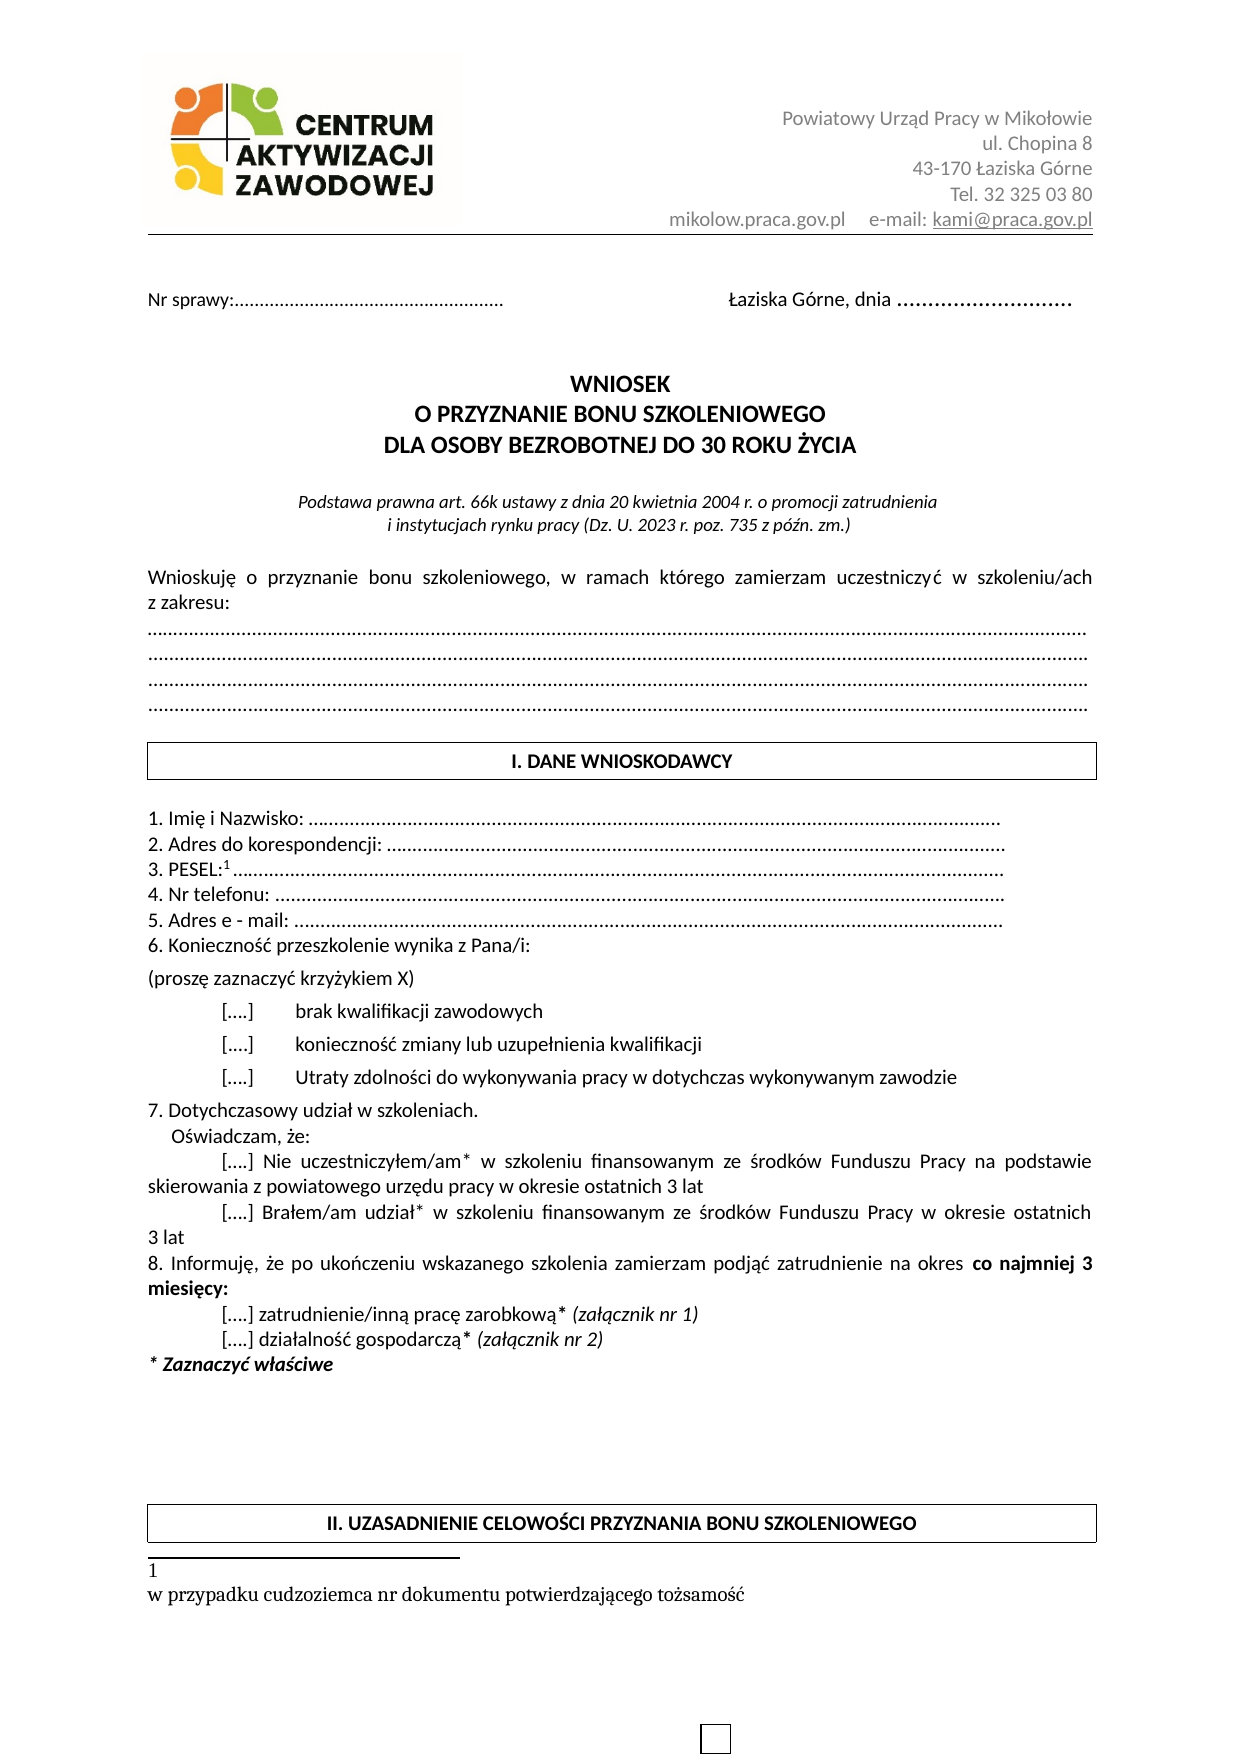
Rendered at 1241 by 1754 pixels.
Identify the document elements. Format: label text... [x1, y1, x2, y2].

text Wnioskuję o przyznanie bonu szkoleniowego, w ramach którego zamierzam uczestniczyć w szkoleniu/ach z zakresu: [148, 564, 1093, 615]
text [….] Utraty zdolności do wykonywania pracy w dotychczas wykonywanym zawodzie [148, 1064, 1093, 1090]
text 7. Dotychczasowy udział w szkoleniach. [148, 1097, 1093, 1123]
text Tel. 32 325 03 80 [463, 181, 1093, 206]
text 43-170 Łaziska Górne [463, 156, 1093, 181]
text [….] zatrudnienie/inną pracę zarobkową* (załącznik nr 1) [221, 1301, 1093, 1326]
text ul. Chopina 8 [463, 130, 1093, 156]
text 5. Adres e - mail: ....................................................................................................................................... [148, 907, 1093, 932]
text …......................................................................................................................................................................................................................................................................................................................................................................................................................................................................................................................................................................................................................................................................................................................................... [148, 615, 1093, 717]
text DLA OSOBY BEZROBOTNEJ DO 30 ROKU ŻYCIA [148, 429, 1093, 460]
text Nr sprawy:...................................................... Łaziska Górne, dnia ............................ [148, 282, 1093, 312]
text [….] Nie uczestniczyłem/am* w szkoleniu finansowanym ze środków Funduszu Pracy na podstawie skierowania z powiatowego urzędu pracy w okresie ostatnich 3 lat [148, 1148, 1093, 1199]
text (proszę zaznaczyć krzyżykiem X) [148, 965, 1093, 991]
text mikolow.praca.gov.pl e-mail: kami@praca.gov.pl [148, 206, 1093, 234]
text WNIOSEK [148, 368, 1093, 399]
text w przypadku cudzoziemca nr dokumentu potwierdzającego tożsamość [148, 1582, 1093, 1606]
text 4. Nr telefonu: ........................................................................................................................................... [148, 882, 1093, 907]
text Podstawa prawna art. 66k ustawy z dnia 20 kwietnia 2004 r. o promocji zatrudnienia i instytucjach rynku pracy (Dz. U. 2023 r. poz. 735 z późn. zm.) [148, 490, 1093, 536]
text [….] działalność gospodarczą* (załącznik nr 2) [148, 1326, 1093, 1352]
text [….] brak kwalifikacji zawodowych [148, 998, 1093, 1024]
text Oświadczam, że: [148, 1123, 1093, 1148]
text 2. Adres do korespondencji: …................................................................................................................... [148, 831, 1093, 856]
text * Zaznaczyć właściwe [148, 1352, 1093, 1377]
text [.…] konieczność zmiany lub uzupełnienia kwalifikacji [148, 1031, 1093, 1057]
table_header II. UZASADNIENIE CELOWOŚCI PRZYZNANIA BONU SZKOLENIOWEGO [148, 1505, 1096, 1542]
text 8. Informuję, że po ukończeniu wskazanego szkolenia zamierzam podjąć zatrudnienie na okres co najmniej 3 miesięcy: [148, 1250, 1093, 1301]
text Powiatowy Urząd Pracy w Mikołowie [463, 105, 1093, 130]
text O PRZYZNANIE BONU SZKOLENIOWEGO [148, 399, 1093, 429]
text 6. Konieczność przeszkolenie wynika z Pana/i: [148, 932, 1093, 958]
table_header I. DANE WNIOSKODAWCY [148, 743, 1096, 779]
text 3. PESEL: …................................................................................................................................................ [148, 856, 1093, 882]
text [….] Brałem/am udział* w szkoleniu finansowanym ze środków Funduszu Pracy w okresie ostatnich 3 lat [148, 1199, 1093, 1250]
text 1. Imię i Nazwisko: …................................................................................................................................. [148, 805, 1093, 831]
